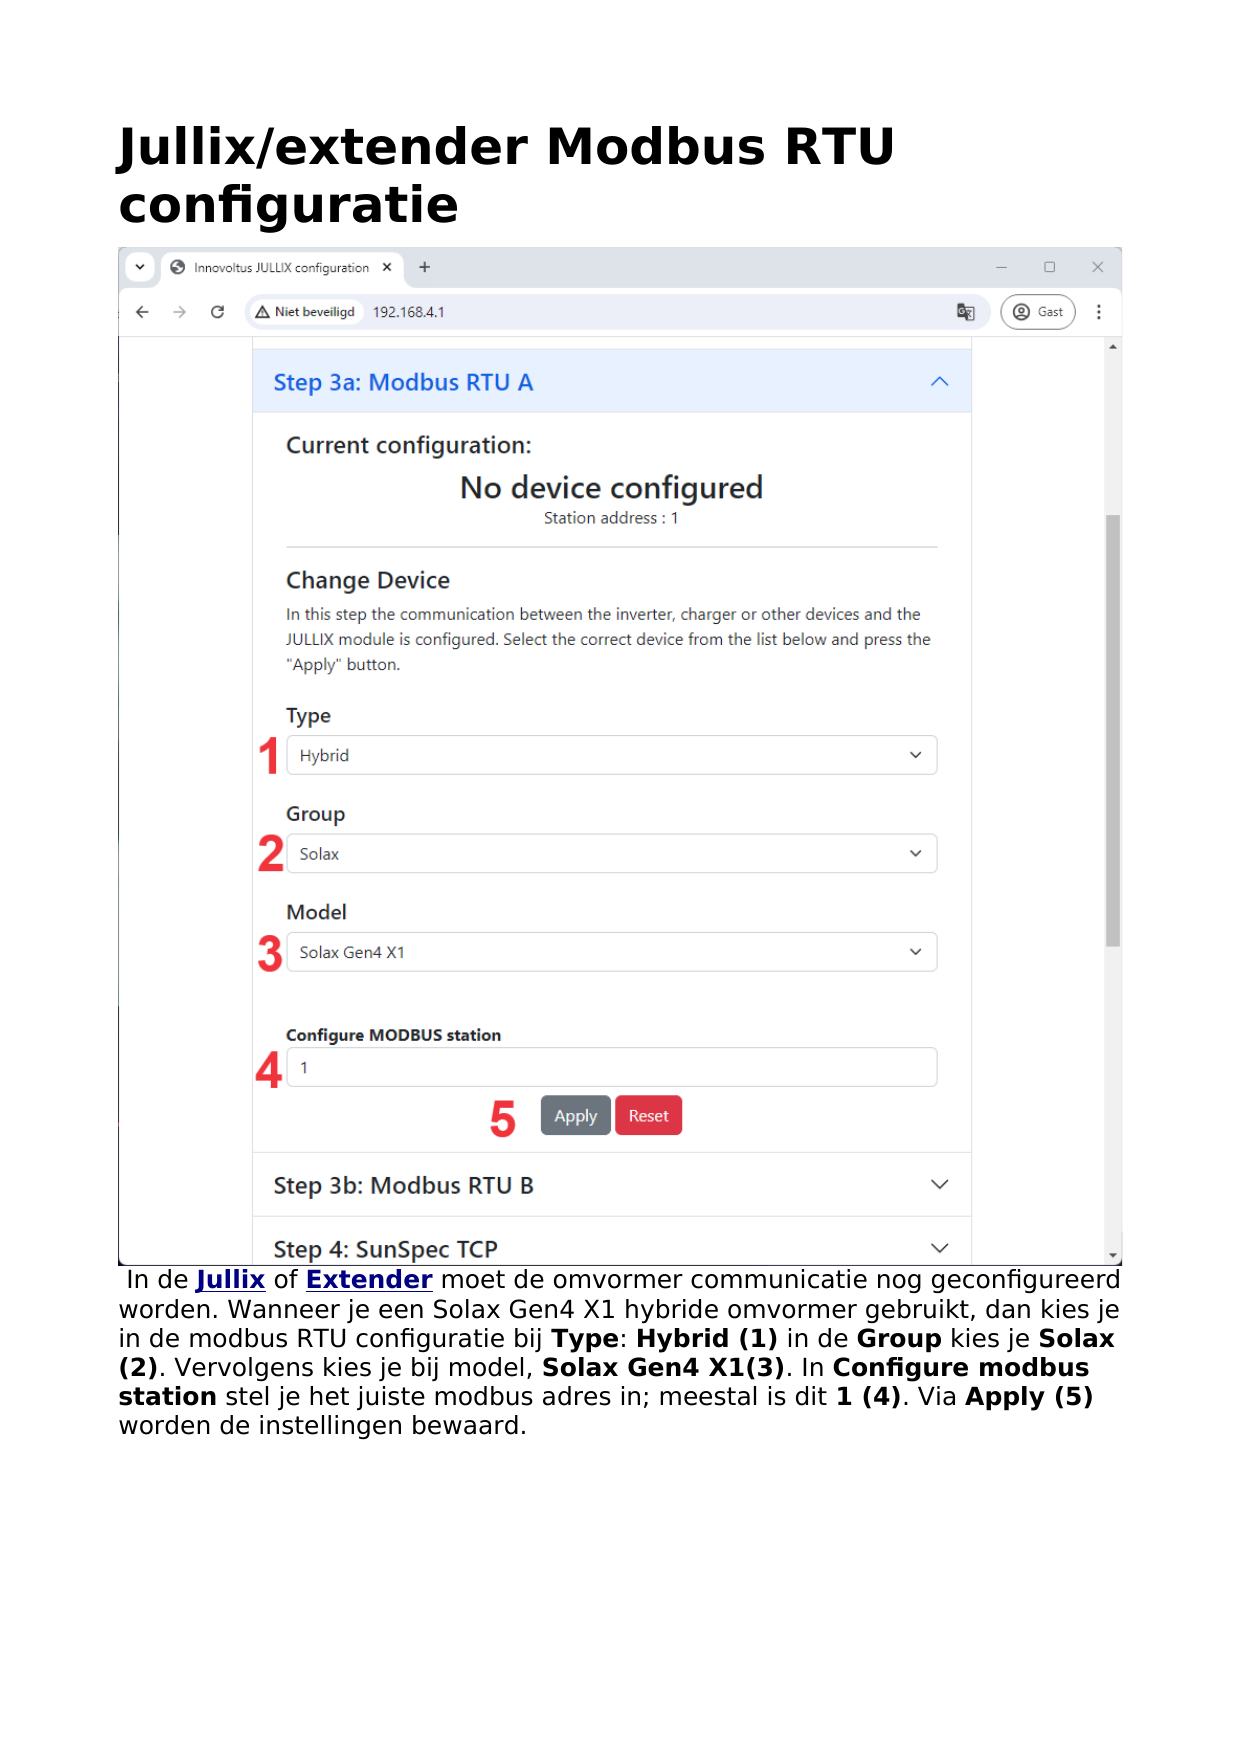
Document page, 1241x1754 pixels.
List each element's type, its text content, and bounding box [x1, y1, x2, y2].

subtitle Jullix/extender Modbus RTU configuratie [118, 118, 1122, 234]
picture [118, 247, 1123, 1266]
text In de Jullix of Extender moet de omvormer communicatie nog geconfigureerd worden. Wanneer je een Solax Gen4 X1 hybride omvormer gebruikt, dan kies je in de modbus RTU configuratie bij Type: Hybrid (1) in de Group kies je Solax (2). Vervolgens kies je bij model, Solax Gen4 X1(3). In Configure modbus station stel je het juiste modbus adres in; meestal is dit 1 (4). Via Apply (5) worden de instellingen bewaard. [118, 1266, 1122, 1470]
